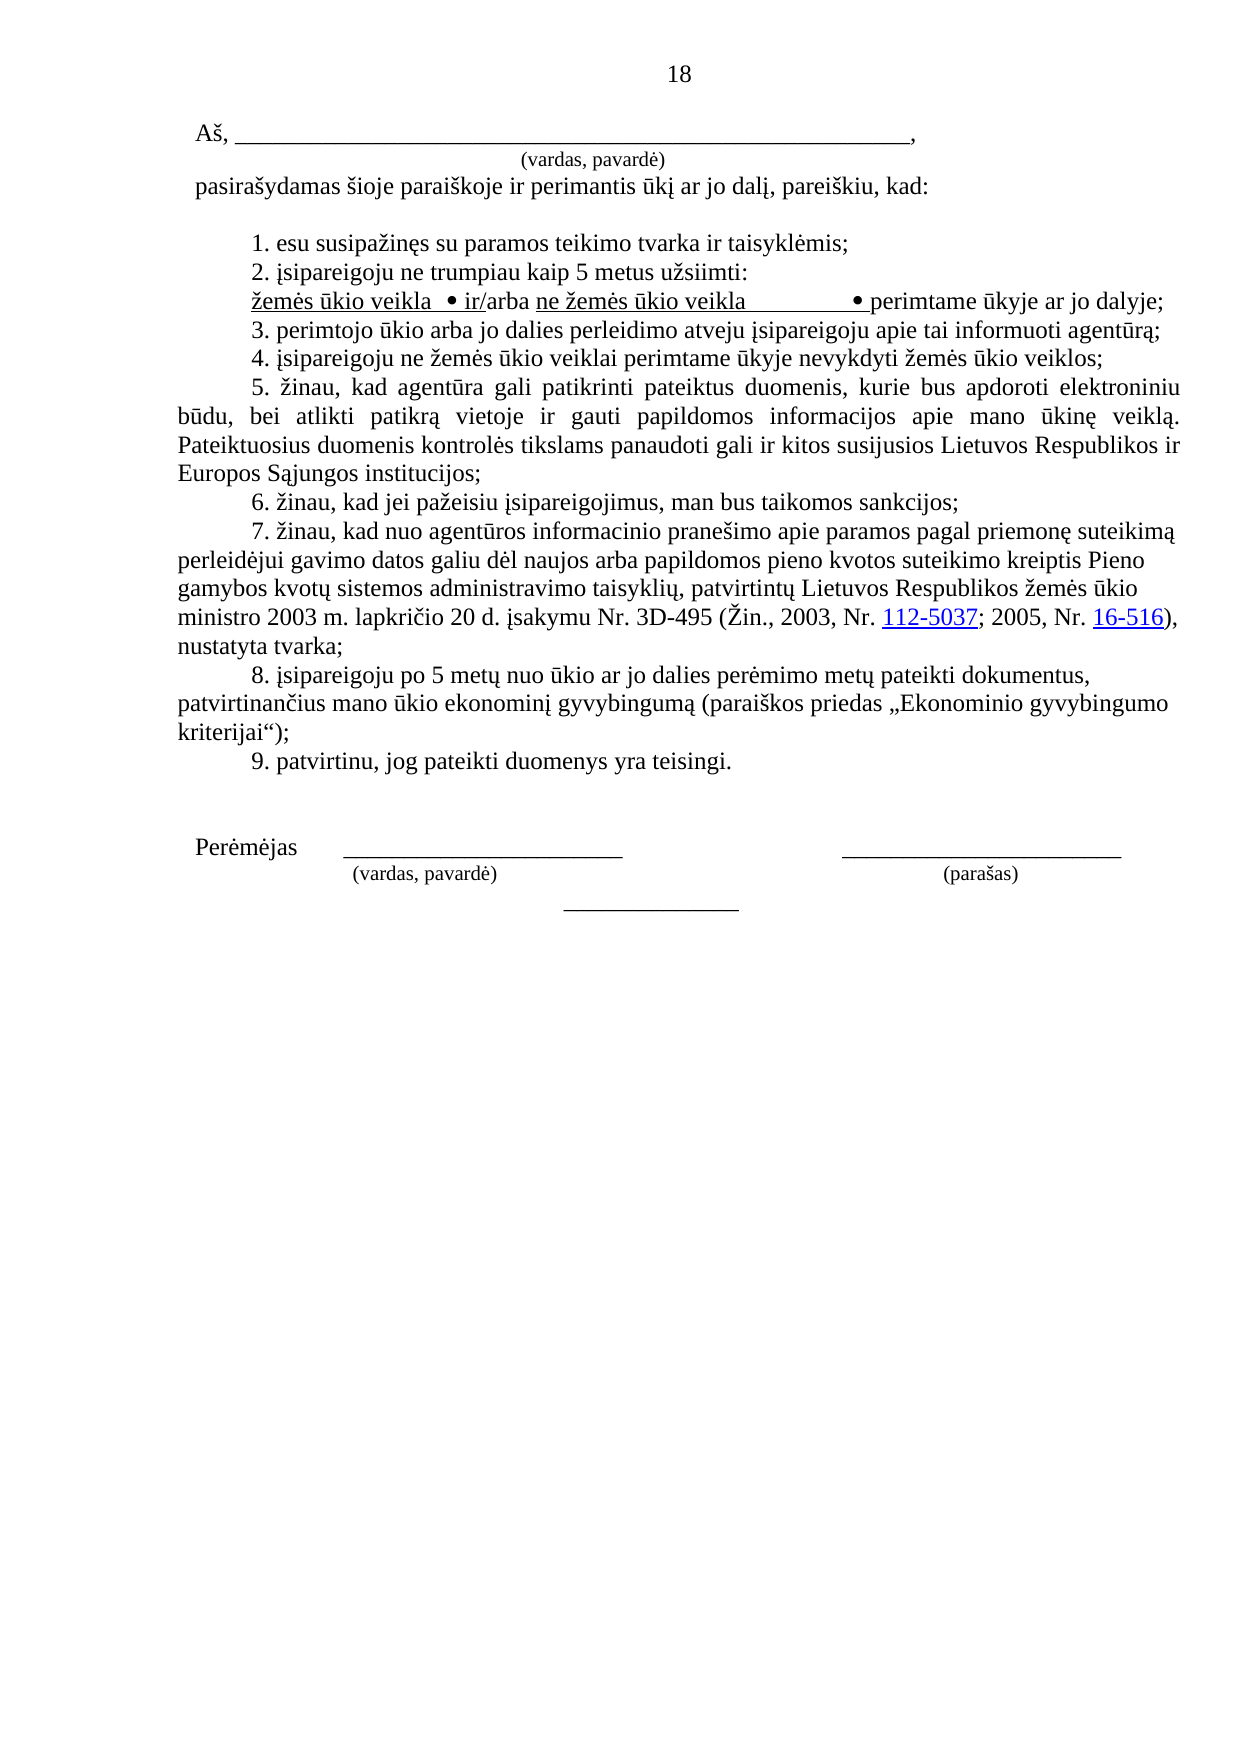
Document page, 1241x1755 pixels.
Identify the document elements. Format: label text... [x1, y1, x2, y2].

text (vardas, pavardė) (parašas) [121, 861, 1181, 885]
text 2. įsipareigoju ne trumpiau kaip 5 metus užsiimti: [177, 257, 1240, 286]
text žemės ūkio veikla  ir/arba ne žemės ūkio veikla  perimtame ūkyje ar jo dalyje; [177, 286, 1240, 315]
text Perėmėjas [121, 832, 1181, 861]
text 4. įsipareigoju ne žemės ūkio veiklai perimtame ūkyje nevykdyti žemės ūkio veiklos; [177, 343, 1240, 372]
text (vardas, pavardė) [121, 147, 1181, 171]
text 7. žinau, kad nuo agentūros informacinio pranešimo apie paramos pagal priemonę suteikimą perleidėjui gavimo datos galiu dėl naujos arba papildomos pieno kvotos suteikimo kreiptis Pieno gamybos kvotų sistemos administravimo taisyklių, patvirtintų Lietuvos Respublikos žemės ūkio ministro 2003 m. lapkričio 20 d. įsakymu Nr. 3D-495 (Žin., 2003, Nr. 112-5037; 2005, Nr. 16-516), nustatyta tvarka; [177, 516, 1181, 660]
text 6. žinau, kad jei pažeisiu įsipareigojimus, man bus taikomos sankcijos; [177, 487, 1181, 516]
text 3. perimtojo ūkio arba jo dalies perleidimo atveju įsipareigoju apie tai informuoti agentūrą; [177, 315, 1240, 343]
text 5. žinau, kad agentūra gali patikrinti pateiktus duomenis, kurie bus apdoroti elektroniniu būdu, bei atlikti patikrą vietoje ir gauti papildomos informacijos apie mano ūkinę veiklą. Pateiktuosius duomenis kontrolės tikslams panaudoti gali ir kitos susijusios Lietuvos Respublikos ir Europos Sąjungos institucijos; [177, 372, 1181, 487]
text ______________ [121, 885, 1181, 914]
text Aš, ______________________________________________________, [177, 118, 1181, 147]
text 8. įsipareigoju po 5 metų nuo ūkio ar jo dalies perėmimo metų pateikti dokumentus, patvirtinančius mano ūkio ekonominį gyvybingumą (paraiškos priedas „Ekonominio gyvybingumo kriterijai“); [177, 660, 1181, 746]
text 1. esu susipažinęs su paramos teikimo tvarka ir taisyklėmis; [177, 228, 1240, 257]
text 9. patvirtinu, jog pateikti duomenys yra teisingi. [177, 746, 1240, 775]
text pasirašydamas šioje paraiškoje ir perimantis ūkį ar jo dalį, pareiškiu, kad: [121, 171, 1181, 200]
